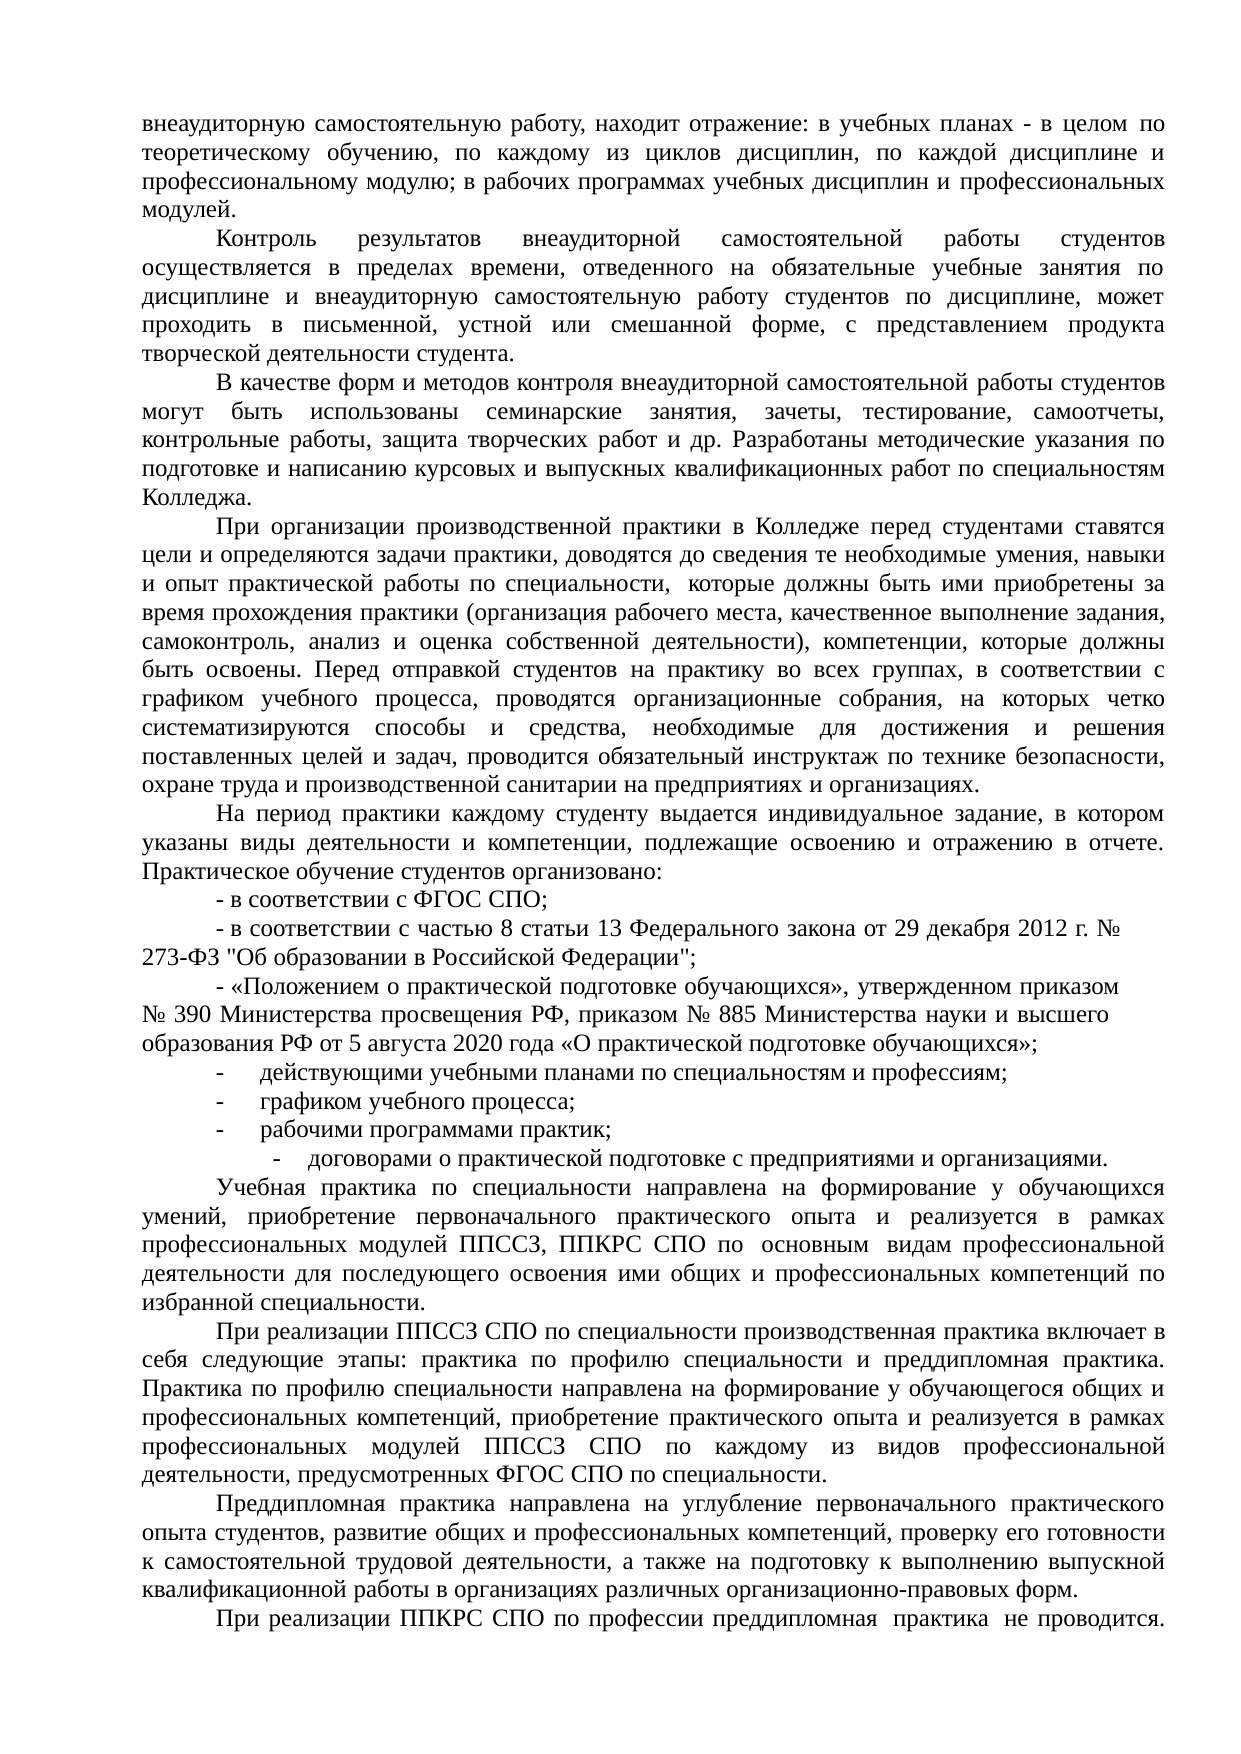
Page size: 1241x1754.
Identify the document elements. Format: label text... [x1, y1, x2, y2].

text При реализации ППКРС СПО по профессии преддипломная практика не проводится. [142, 1603, 1165, 1632]
text внеаудиторную самостоятельную работу, находит отражение: в учебных планах - в целом по теоретическому обучению, по каждому из циклов дисциплин, по каждой дисциплине и профессиональному модулю; в рабочих программах учебных дисциплин и профессиональных модулей. [142, 108, 1165, 223]
list рабочими программами практик; [142, 1114, 1165, 1143]
list договорами о практической подготовке с предприятиями и организациями. [142, 1143, 1165, 1172]
list «Положением о практической подготовке обучающихся», утвержденном приказом [142, 971, 1165, 999]
text При организации производственной практики в Колледже перед студентами ставятся цели и определяются задачи практики, доводятся до сведения те необходимые умения, навыки и опыт практической работы по специальности, которые должны быть ими приобретены за время прохождения практики (организация рабочего места, качественное выполнение задания, самоконтроль, анализ и оценка собственной деятельности), компетенции, которые должны быть освоены. Перед отправкой студентов на практику во всех группах, в соответствии с графиком учебного процесса, проводятся организационные собрания, на которых четко систематизируются способы и средства, необходимые для достижения и решения поставленных целей и задач, проводится обязательный инструктаж по технике безопасности, охране труда и производственной санитарии на предприятиях и организациях. [142, 511, 1165, 798]
text Контроль результатов внеаудиторной самостоятельной работы студентов осуществляется в пределах времени, отведенного на обязательные учебные занятия по дисциплине и внеаудиторную самостоятельную работу студентов по дисциплине, может проходить в письменной, устной или смешанной форме, с представлением продукта творческой деятельности студента. [142, 223, 1165, 367]
text В качестве форм и методов контроля внеаудиторной самостоятельной работы студентов могут быть использованы семинарские занятия, зачеты, тестирование, самоотчеты, контрольные работы, защита творческих работ и др. Разработаны методические указания по подготовке и написанию курсовых и выпускных квалификационных работ по специальностям Колледжа. [142, 367, 1165, 511]
text - в соответствии с частью 8 статьи 13 Федерального закона от 29 декабря 2012 г. № 273-ФЗ "Об образовании в Российской Федерации"; [142, 913, 1165, 971]
text Учебная практика по специальности направлена на формирование у обучающихся умений, приобретение первоначального практического опыта и реализуется в рамках профессиональных модулей ППССЗ, ППКРС СПО по основным видам профессиональной деятельности для последующего освоения ими общих и профессиональных компетенций по избранной специальности. [142, 1172, 1165, 1316]
list действующими учебными планами по специальностям и профессиям; [142, 1057, 1165, 1086]
text На период практики каждому студенту выдается индивидуальное задание, в котором указаны виды деятельности и компетенции, подлежащие освоению и отражению в отчете. Практическое обучение студентов организовано: [142, 798, 1165, 884]
text Преддипломная практика направлена на углубление первоначального практического опыта студентов, развитие общих и профессиональных компетенций, проверку его готовности к самостоятельной трудовой деятельности, а также на подготовку к выполнению выпускной квалификационной работы в организациях различных организационно-правовых форм. [142, 1488, 1165, 1603]
text При реализации ППССЗ СПО по специальности производственная практика включает в себя следующие этапы: практика по профилю специальности и преддипломная практика. Практика по профилю специальности направлена на формирование у обучающегося общих и профессиональных компетенций, приобретение практического опыта и реализуется в рамках профессиональных модулей ППССЗ СПО по каждому из видов профессиональной деятельности, предусмотренных ФГОС СПО по специальности. [142, 1316, 1165, 1488]
list графиком учебного процесса; [142, 1086, 1165, 1114]
text № 390 Министерства просвещения РФ, приказом № 885 Министерства науки и высшего образования РФ от 5 августа 2020 года «О практической подготовке обучающихся»; [142, 999, 1165, 1057]
text - в соответствии с ФГОС СПО; [142, 884, 1165, 913]
